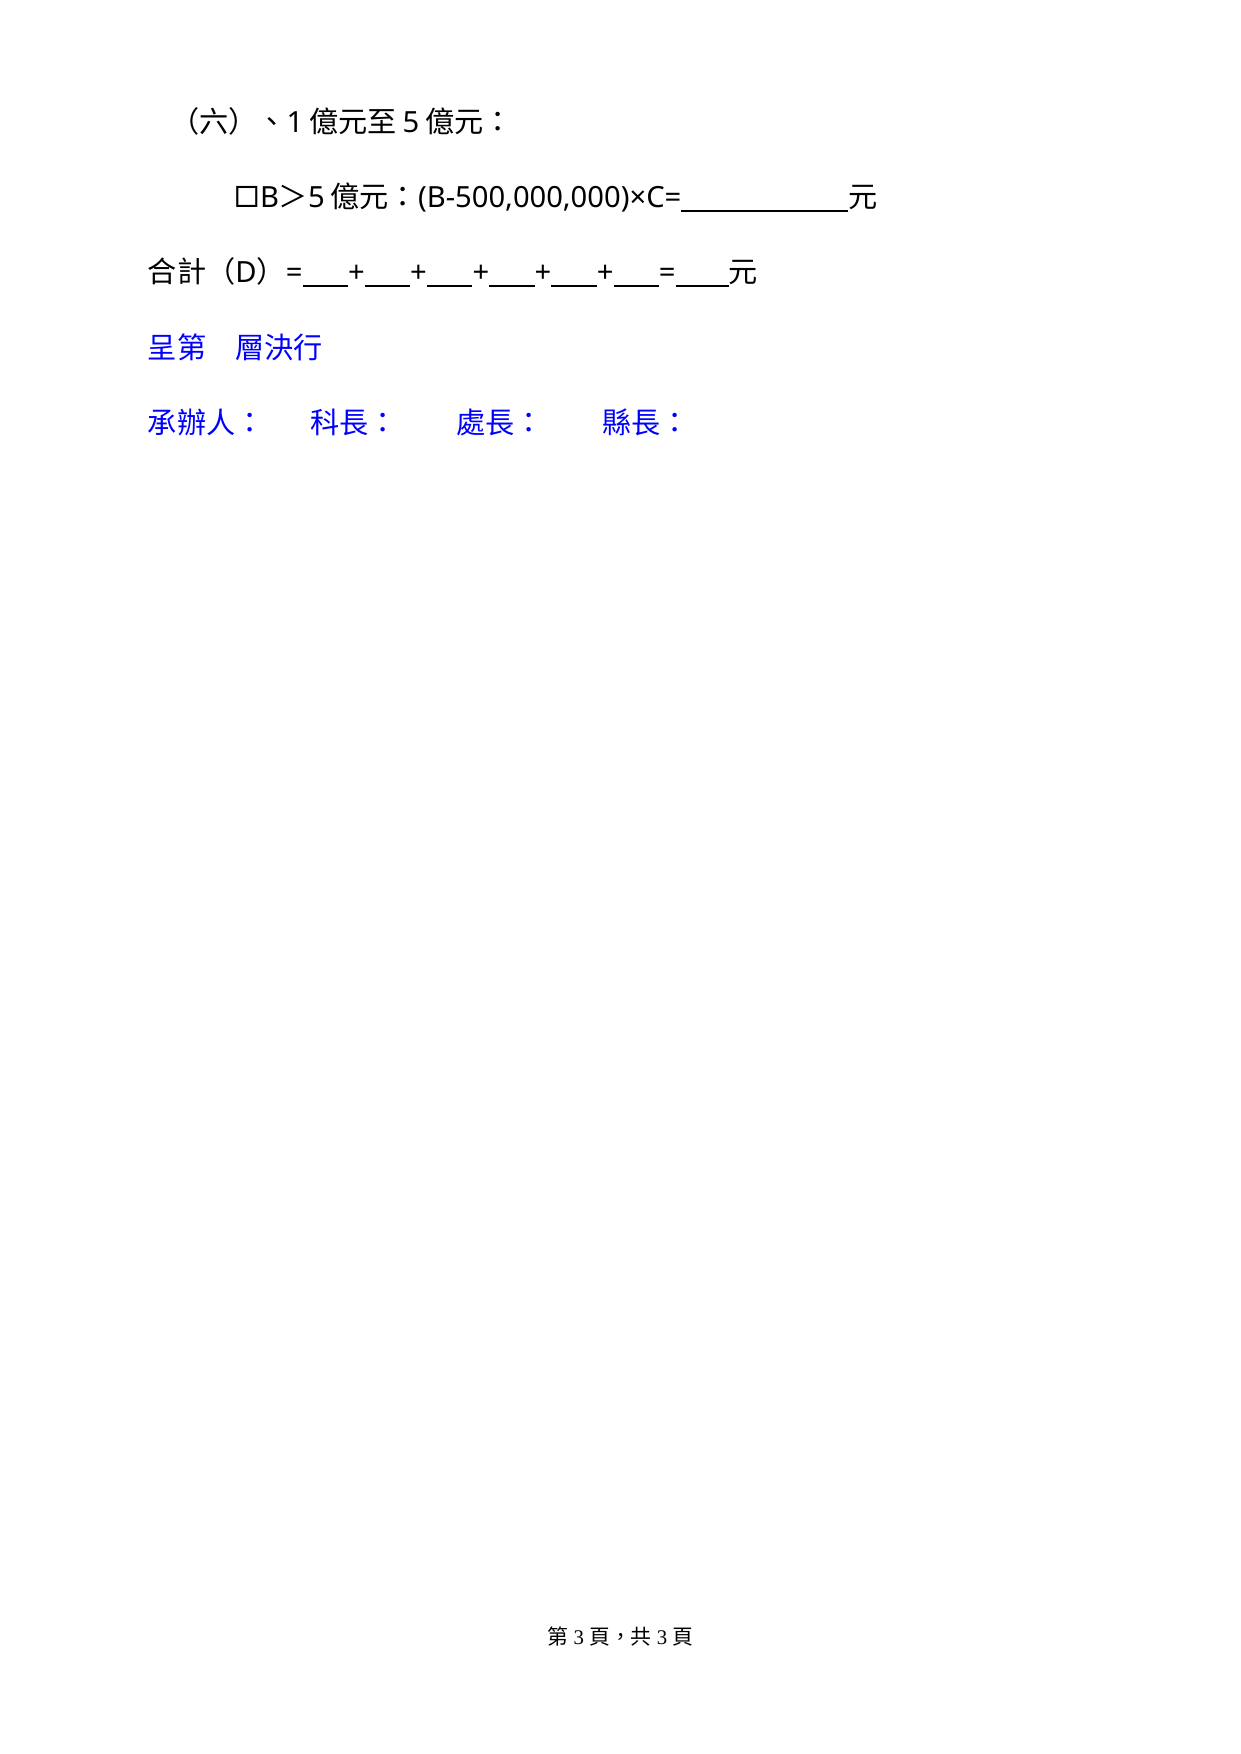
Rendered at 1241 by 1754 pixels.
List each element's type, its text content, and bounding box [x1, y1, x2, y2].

text 呈第 層決行 [148, 308, 1092, 383]
text B＞5億元：(B-500,000,000)×C= 元 [234, 158, 1092, 233]
text 合計（D）= + + + + + = 元 [148, 233, 1092, 308]
text 承辦人： 科長： 處長： 縣長： [148, 383, 1092, 458]
text （六）、1億元至5億元： [170, 83, 1092, 158]
